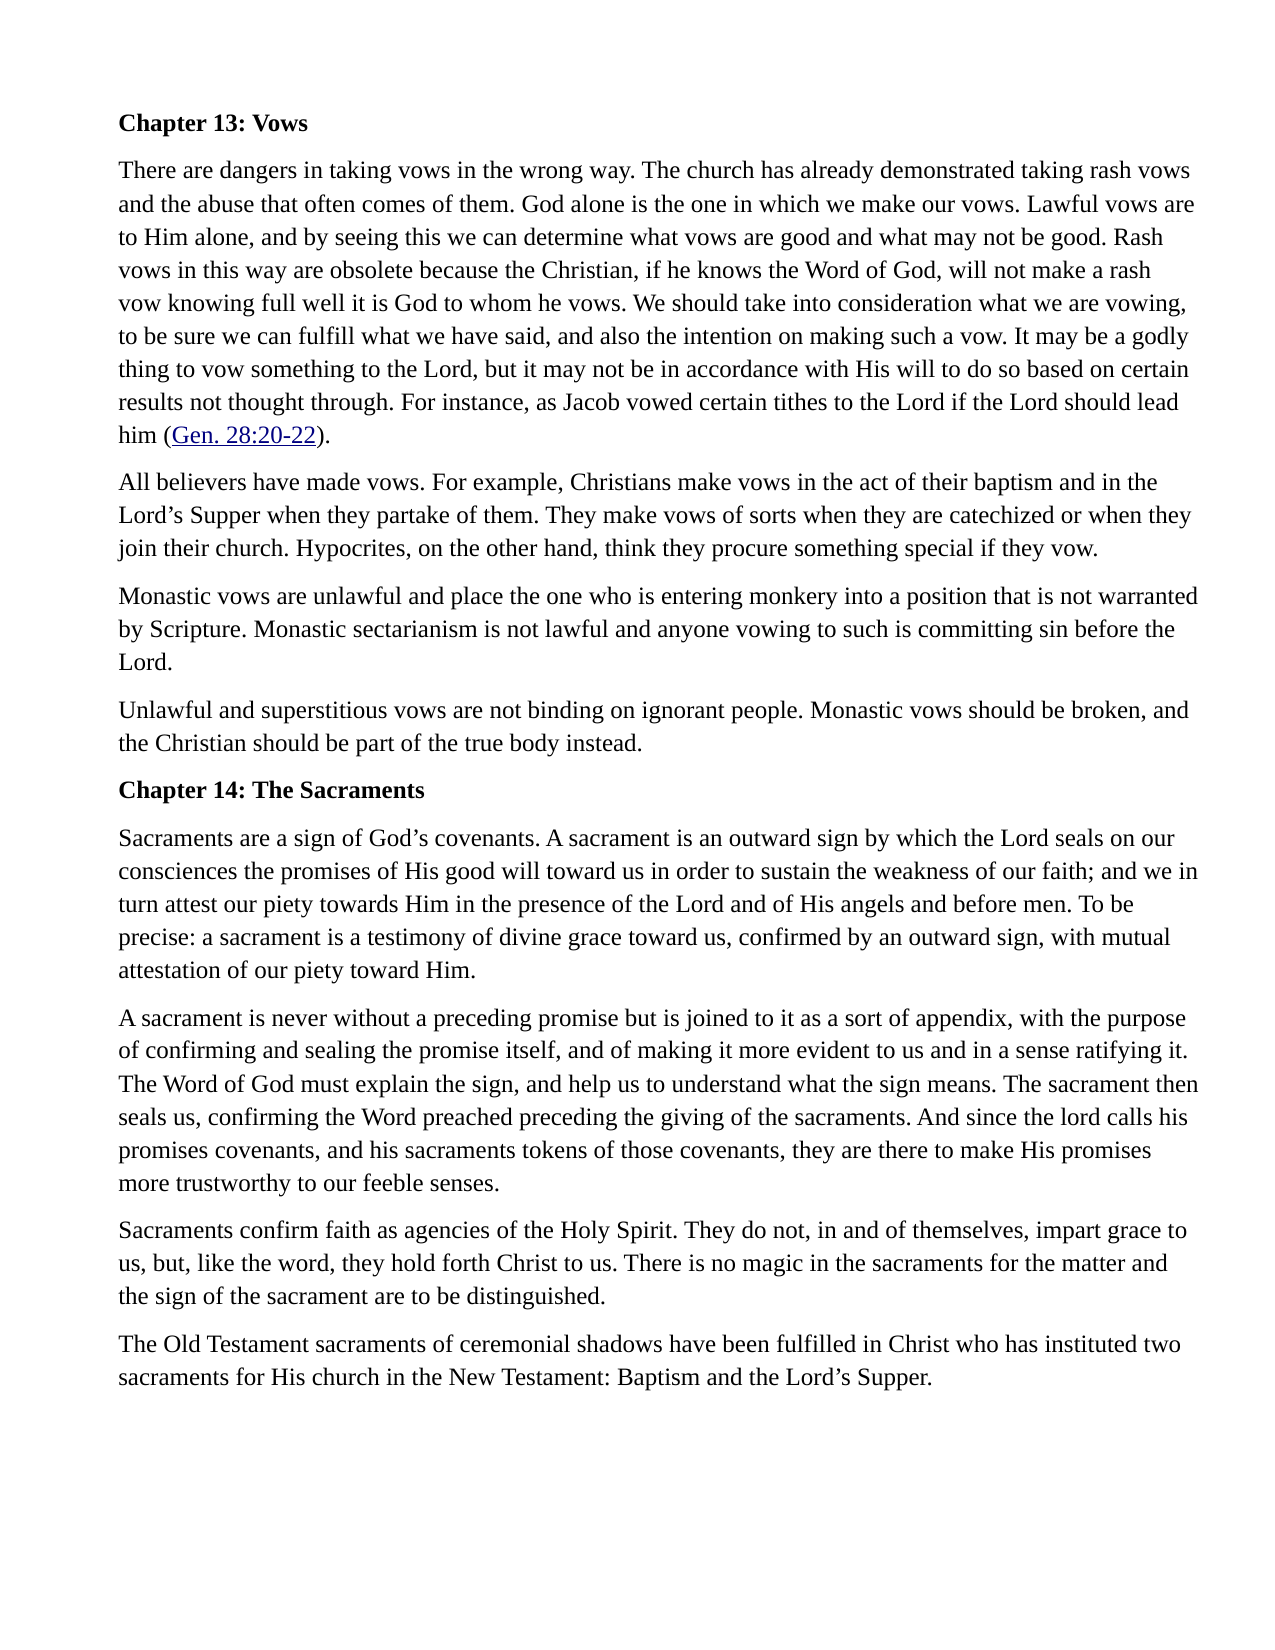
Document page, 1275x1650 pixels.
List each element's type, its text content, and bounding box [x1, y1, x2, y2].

text There are dangers in taking vows in the wrong way. The church has already demonstrated taking rash vows and the abuse that often comes of them. God alone is the one in which we make our vows. Lawful vows are to Him alone, and by seeing this we can determine what vows are good and what may not be good. Rash vows in this way are obsolete because the Christian, if he knows the Word of God, will not make a rash vow knowing full well it is God to whom he vows. We should take into consideration what we are vowing, to be sure we can fulfill what we have said, and also the intention on making such a vow. It may be a godly thing to vow something to the Lord, but it may not be in accordance with His will to do so based on certain results not thought through. For instance, as Jacob vowed certain tithes to the Lord if the Lord should lead him (Gen. 28:20-22). [118, 156, 1200, 448]
text All believers have made vows. For example, Christians make vows in the act of their baptism and in the Lord’s Supper when they partake of them. They make vows of sorts when they are catechized or when they join their church. Hypocrites, on the other hand, think they procure something special if they vow. [118, 467, 1200, 562]
text Sacraments are a sign of God’s covenants. A sacrament is an outward sign by which the Lord seals on our consciences the promises of His good will toward us in order to sustain the weakness of our faith; and we in turn attest our piety towards Him in the presence of the Lord and of His angels and before men. To be precise: a sacrament is a testimony of divine grace toward us, confirmed by an outward sign, with mutual attestation of our piety toward Him. [118, 823, 1200, 984]
text Chapter 14: The Sacraments [118, 775, 1200, 804]
text The Old Testament sacraments of ceremonial shadows have been fulfilled in Christ who has instituted two sacraments for His church in the New Testament: Baptism and the Lord’s Supper. [118, 1329, 1200, 1391]
text Monastic vows are unlawful and place the one who is entering monkery into a position that is not warranted by Scripture. Monastic sectarianism is not lawful and anyone vowing to such is committing sin before the Lord. [118, 581, 1200, 676]
text Chapter 13: Vows [118, 75, 1200, 137]
text Unlawful and superstitious vows are not binding on ignorant people. Monastic vows should be broken, and the Christian should be part of the true body instead. [118, 695, 1200, 756]
text A sacrament is never without a preceding promise but is joined to it as a sort of appendix, with the purpose of confirming and sealing the promise itself, and of making it more evident to us and in a sense ratifying it. The Word of God must explain the sign, and help us to understand what the sign means. The sacrament then seals us, confirming the Word preached preceding the giving of the sacraments. And since the lord calls his promises covenants, and his sacraments tokens of those covenants, they are there to make His promises more trustworthy to our feeble senses. [118, 1003, 1200, 1196]
text Sacraments confirm faith as agencies of the Holy Spirit. They do not, in and of themselves, impart grace to us, but, like the word, they hold forth Christ to us. There is no magic in the sacraments for the matter and the sign of the sacrament are to be distinguished. [118, 1215, 1200, 1310]
